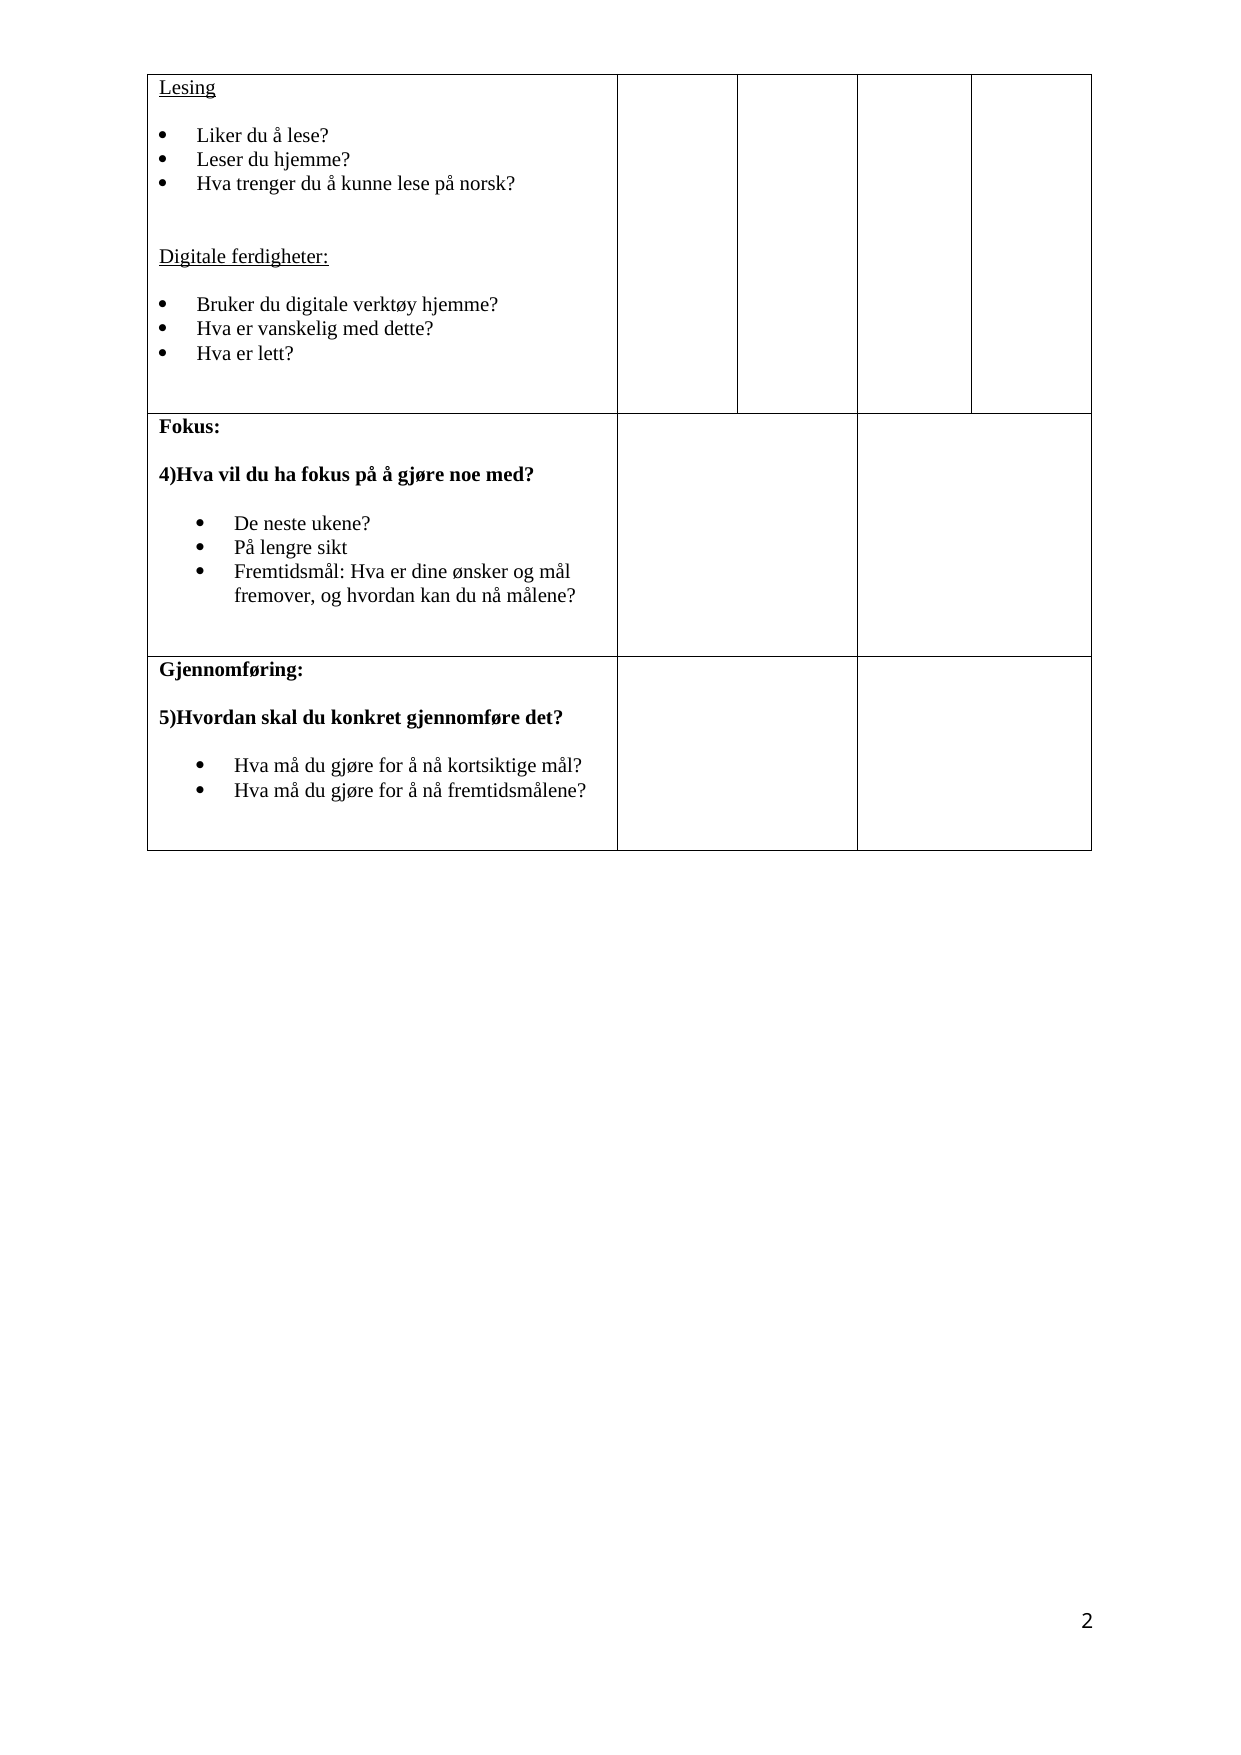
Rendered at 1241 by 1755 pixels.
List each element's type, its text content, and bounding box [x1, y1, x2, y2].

table_cell Ferdigheter Muntlig Snakker du norsk med noen utenom på skolen? Skriftlig Liker du å skrive? Hva skriver du? Hva trenger du å kunne skrive på norsk? Lesing Liker du å lese? Leser du hjemme? Hva trenger du å kunne lese på norsk? Digitale ferdigheter: Bruker du digitale verktøy hjemme? Hva er vanskelig med dette? Hva er lett? [148, 75, 617, 413]
table_cell [738, 75, 857, 413]
table_cell [972, 75, 1091, 413]
table_cell [858, 657, 1091, 850]
table_cell [858, 75, 971, 413]
table_cell Gjennomføring: 5)Hvordan skal du konkret gjennomføre det? Hva må du gjøre for å nå kortsiktige mål? Hva må du gjøre for å nå fremtidsmålene? [148, 657, 617, 850]
table_cell [618, 75, 737, 413]
table_cell [858, 414, 1091, 656]
table_cell [618, 657, 857, 850]
table_cell Fokus: 4)Hva vil du ha fokus på å gjøre noe med? De neste ukene? På lengre sikt Fremtidsmål: Hva er dine ønsker og mål fremover, og hvordan kan du nå målene? [148, 414, 617, 656]
table_cell [618, 414, 857, 656]
